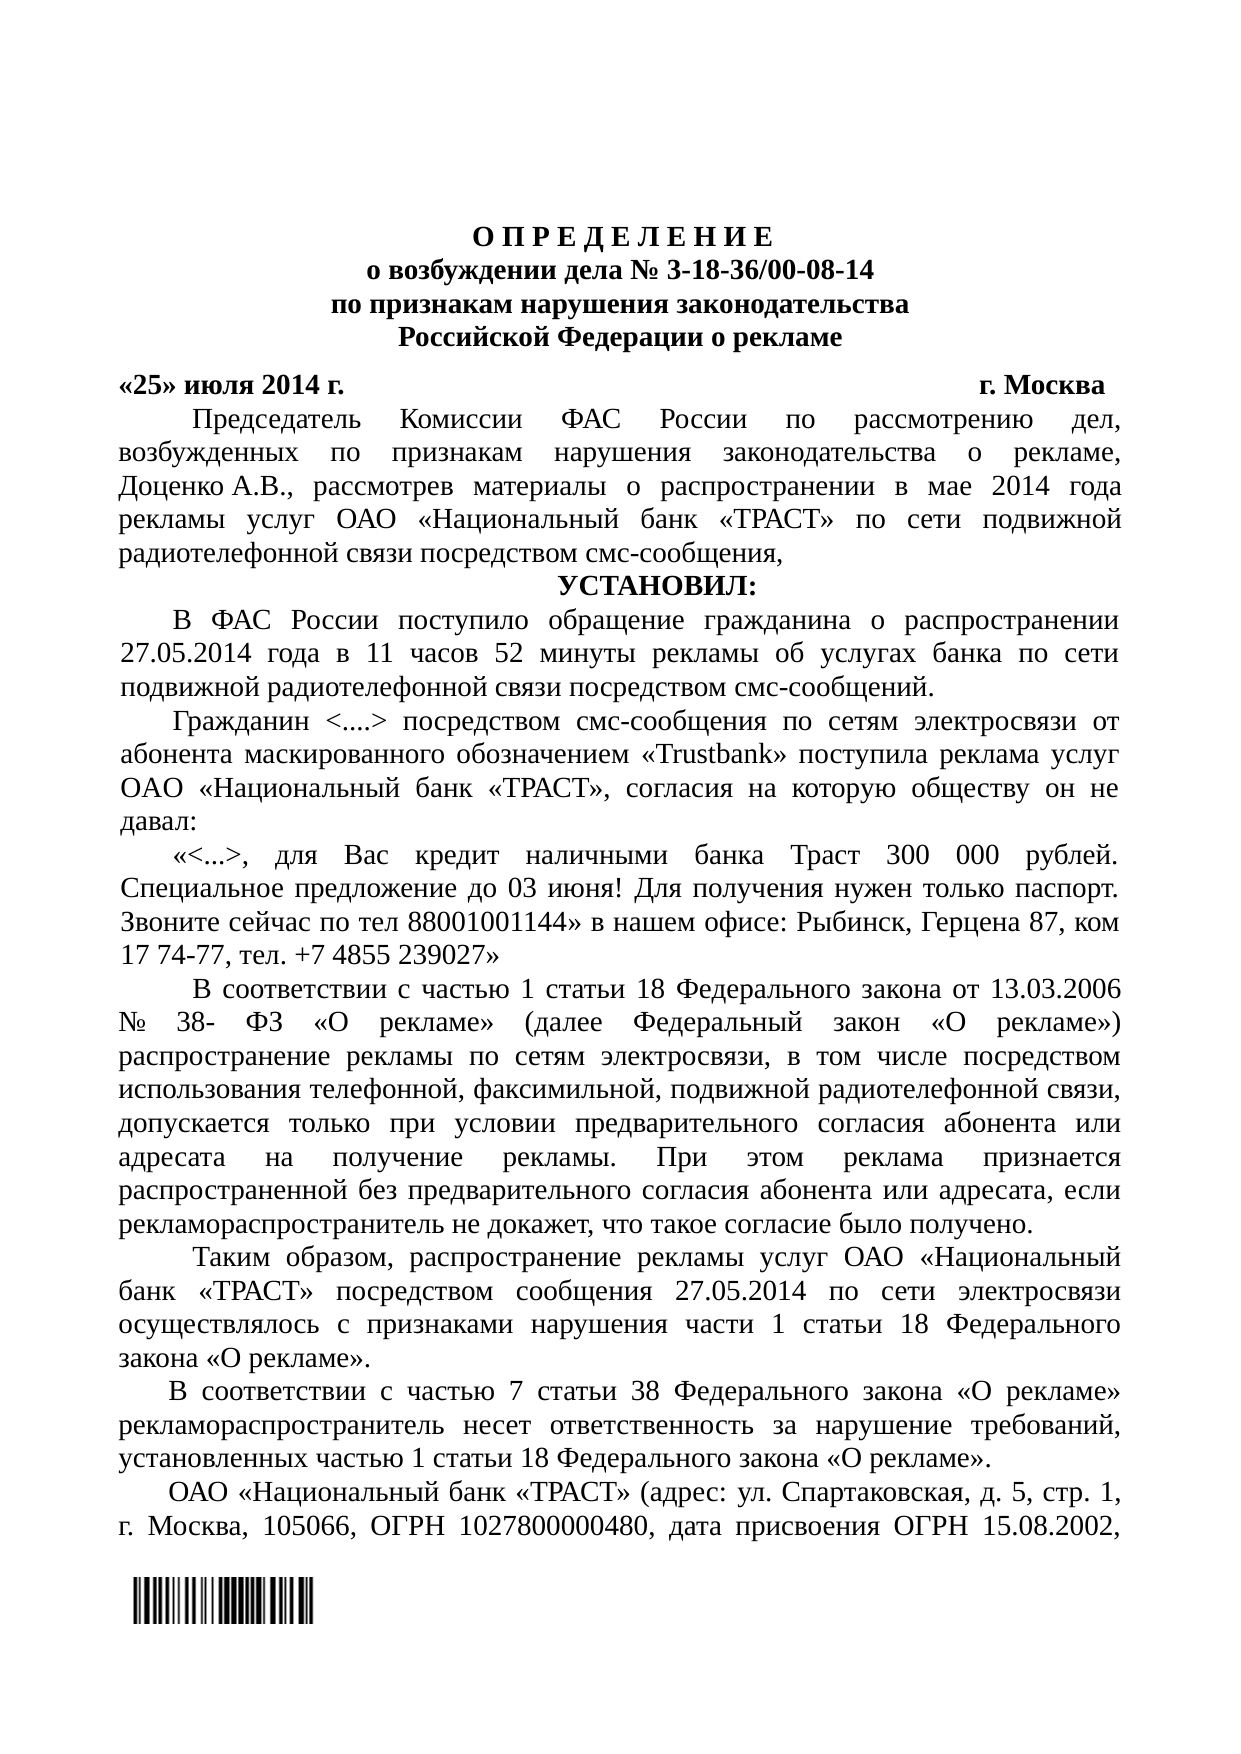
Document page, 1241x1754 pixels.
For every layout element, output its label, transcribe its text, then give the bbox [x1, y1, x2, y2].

text Гражданин <....> посредством смс-сообщения по сетям электросвязи от абонента маскированного обозначением «Trustbank» поступила реклама услуг ОАО «Национальный банк «ТРАСТ», согласия на которую обществу он не давал: [120, 703, 1120, 837]
picture [118, 1577, 331, 1624]
text «25» июля 2014 г. г. Москва [118, 367, 1122, 401]
text В ФАС России поступило обращение гражданина о распространении 27.05.2014 года в 11 часов 52 минуты рекламы об услугах банка по сети подвижной радиотелефонной связи посредством смс-сообщений. [120, 602, 1120, 703]
text УСТАНОВИЛ: [118, 568, 1122, 602]
text Российской Федерации о рекламе [118, 319, 1122, 353]
text Председатель Комиссии ФАС России по рассмотрению дел, возбужденных по признакам нарушения законодательства о рекламе, Доценко А.В., рассмотрев материалы о распространении в мае 2014 года рекламы услуг ОАО «Национальный банк «ТРАСТ» по сети подвижной радиотелефонной связи посредством смс-сообщения, [118, 401, 1122, 568]
text Таким образом, распространение рекламы услуг ОАО «Национальный банк «ТРАСТ» посредством сообщения 27.05.2014 по сети электросвязи осуществлялось с признаками нарушения части 1 статьи 18 Федерального закона «О рекламе». [118, 1239, 1122, 1373]
text о возбуждении дела № 3-18-36/00-08-14 [118, 252, 1122, 286]
text В соответствии с частью 7 статьи 38 Федерального закона «О рекламе» рекламораспространитель несет ответственность за нарушение требований, установленных частью 1 статьи 18 Федерального закона «О рекламе». [118, 1373, 1122, 1474]
text ОАО «Национальный банк «ТРАСТ» (адрес: ул. Спартаковская, д. 5, стр. 1, г. Москва, 105066, ОГРН 1027800000480, дата присвоения ОГРН 15.08.2002, [118, 1474, 1122, 1541]
text «<...>, для Вас кредит наличными банка Траст 300 000 рублей. Специальное предложение до 03 июня! Для получения нужен только паспорт. Звоните сейчас по тел 88001001144» в нашем офисе: Рыбинск, Герцена 87, ком 17 74-77, тел. +7 4855 239027» [120, 837, 1120, 971]
text О П Р Е Д Е Л Е Н И Е [115, 219, 1122, 252]
text В соответствии с частью 1 статьи 18 Федерального закона от 13.03.2006 № 38- ФЗ «О рекламе» (далее Федеральный закон «О рекламе») распространение рекламы по сетям электросвязи, в том числе посредством использования телефонной, факсимильной, подвижной радиотелефонной связи, допускается только при условии предварительного согласия абонента или адресата на получение рекламы. При этом реклама признается распространенной без предварительного согласия абонента или адресата, если рекламораспространитель не докажет, что такое согласие было получено. [118, 971, 1122, 1239]
text по признакам нарушения законодательства [118, 286, 1122, 319]
